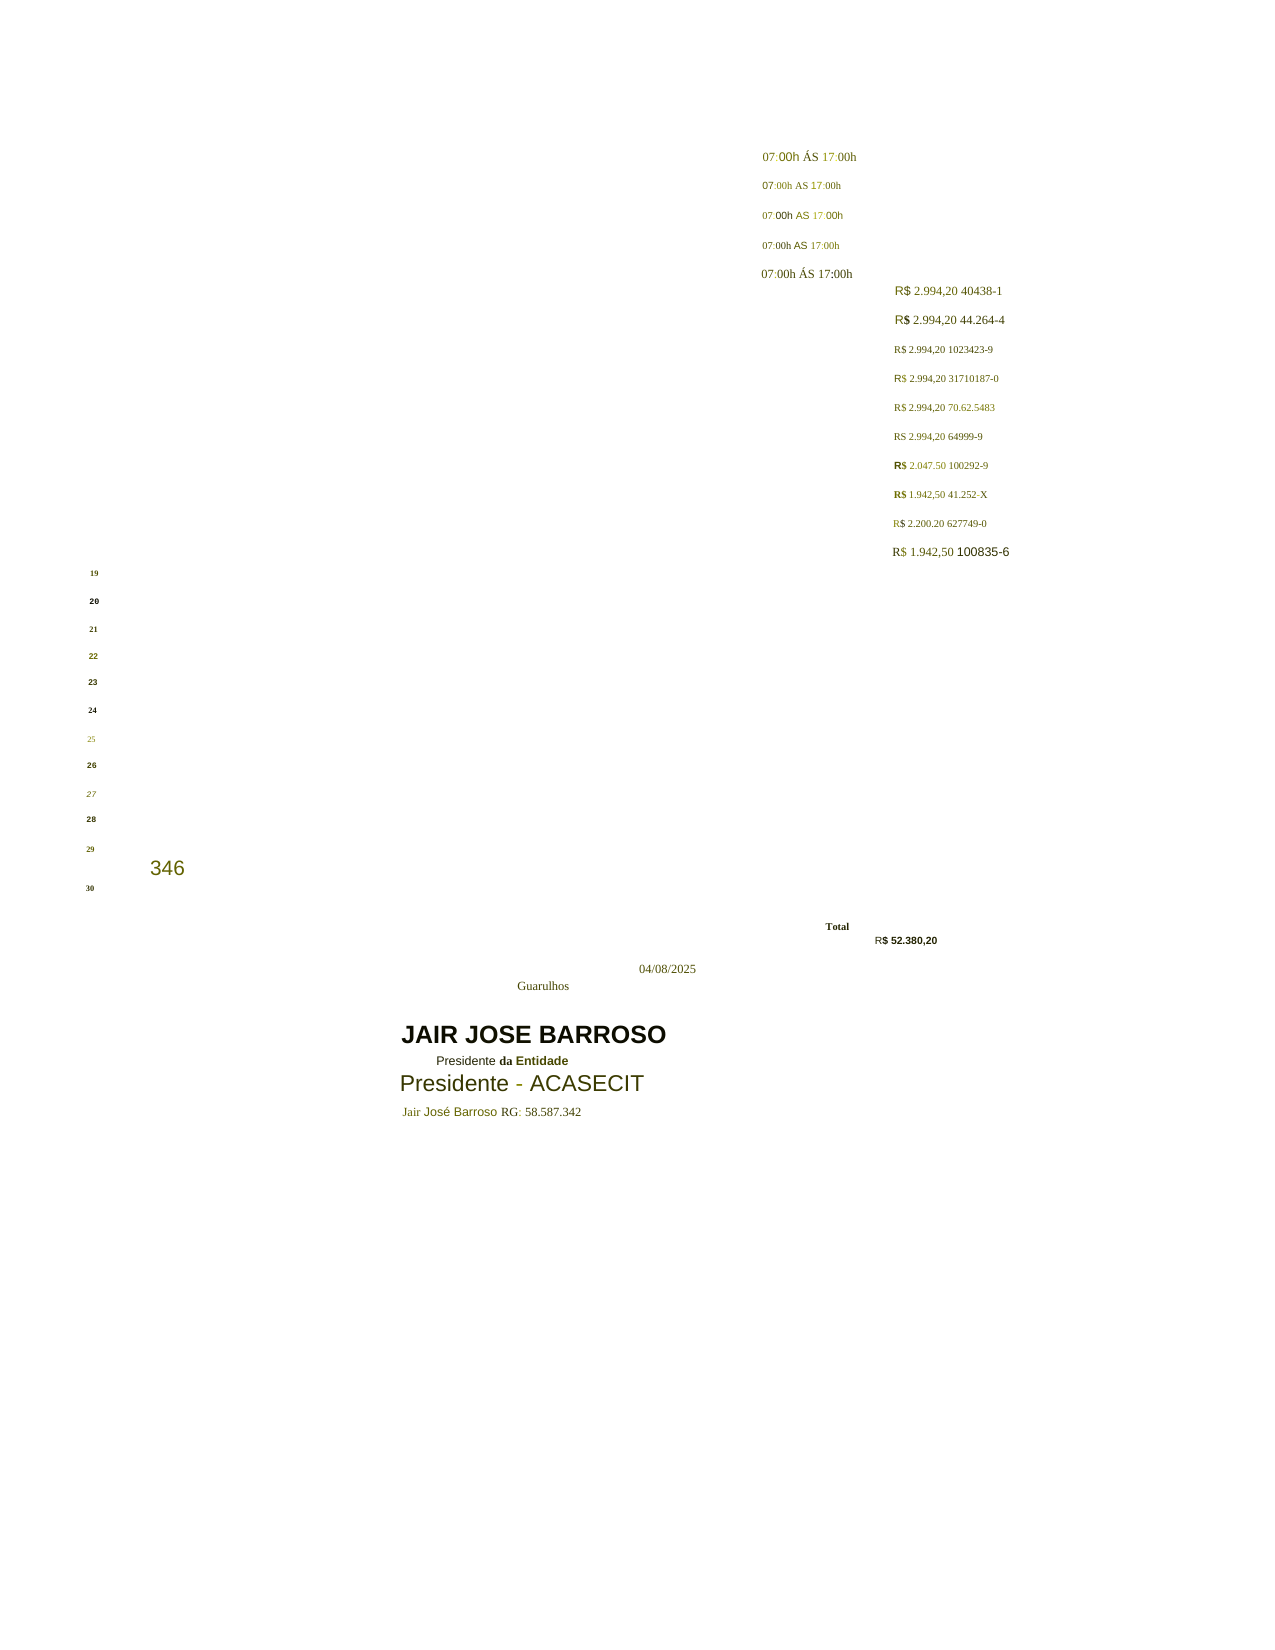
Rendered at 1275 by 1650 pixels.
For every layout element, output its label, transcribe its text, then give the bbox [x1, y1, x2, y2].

text 25 [87, 734, 136, 744]
text R$ 2.994,20 1023423-9 [894, 344, 1053, 356]
text 23 [88, 677, 137, 687]
text RS 2.994,20 64999-9 [893, 431, 1039, 443]
text 07:00h ÁS 17:00h [761, 267, 889, 281]
text R$ 2.994,20 44.264-4 [894, 312, 1043, 327]
text 20 [89, 597, 138, 607]
text Jair José Barroso RG: 58.587.342 [402, 1105, 659, 1119]
text R$ 2.200.20 627749-0 [893, 518, 1044, 530]
text R$ 1.942,50 100835-6 [892, 545, 1057, 559]
text Presidente - ACASECIT [399, 1070, 729, 1096]
text 29 [86, 845, 134, 854]
text JAIR JOSE BARROSO [401, 1020, 721, 1049]
text R$ 2.994,20 70.62.5483 [894, 402, 1053, 414]
text R$ 52.380,20 [874, 934, 978, 947]
text 30 [86, 883, 134, 893]
text R$ 2.994,20 31710187-0 [894, 372, 1058, 384]
text Presidente da Entidade [436, 1053, 630, 1068]
text 26 [87, 762, 136, 771]
text 28 [86, 816, 134, 825]
text Guarulhos [517, 978, 618, 993]
text 07:00h AS 17:00h [762, 209, 891, 221]
text R$ 1.942,50 41.252-X [893, 488, 1045, 500]
text 346 [150, 856, 1125, 880]
text 21 [89, 624, 137, 634]
text 07:00h ÁS 17:00h [762, 150, 891, 164]
text R$ 2.994,20 40438-1 [894, 283, 1038, 298]
text 07:00h AS 17:00h [762, 239, 890, 252]
text 04/08/2025 [639, 962, 747, 976]
text Total [825, 921, 891, 933]
text 24 [88, 706, 136, 715]
text 07:00h AS 17:00h [762, 180, 891, 192]
text 22 [88, 651, 137, 661]
text 19 [90, 569, 138, 579]
text R$ 2.047.50 100292-9 [894, 459, 1045, 472]
text 27 [86, 790, 134, 800]
